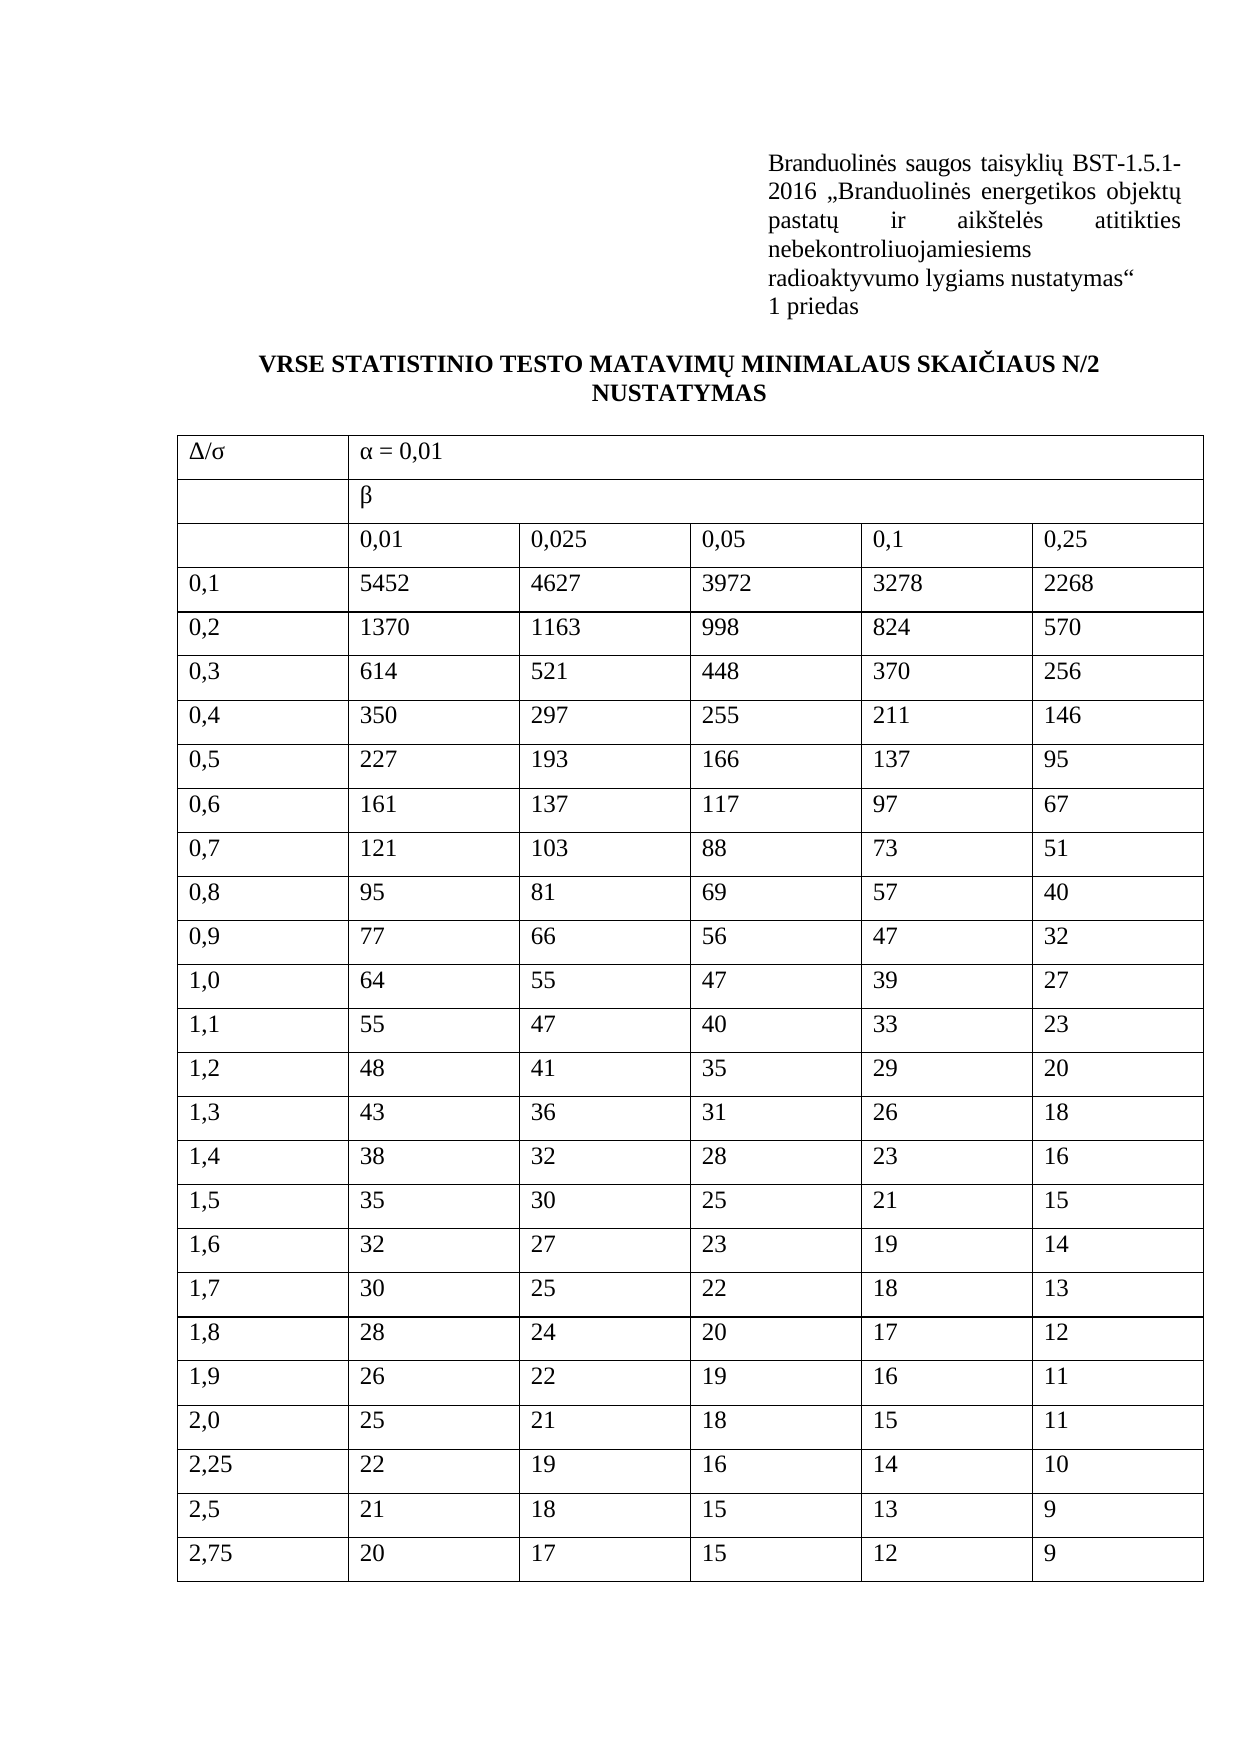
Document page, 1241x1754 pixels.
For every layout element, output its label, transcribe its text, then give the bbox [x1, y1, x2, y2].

text 1 priedas [768, 291, 1181, 320]
table_cell 25 [520, 1273, 690, 1316]
table_cell 0,025 [520, 524, 690, 567]
table_cell 32 [1033, 921, 1203, 964]
table_cell 350 [349, 701, 519, 743]
table_cell 73 [862, 833, 1032, 876]
table_cell 48 [349, 1053, 519, 1096]
table_cell 137 [862, 745, 1032, 788]
table_cell 26 [862, 1097, 1032, 1140]
table_cell 36 [520, 1097, 690, 1140]
table_cell 0,25 [1033, 524, 1203, 567]
table_cell 4627 [520, 568, 690, 611]
table_cell 370 [862, 656, 1032, 699]
table_cell 22 [691, 1273, 861, 1316]
table_cell 20 [691, 1318, 861, 1360]
table_cell 31 [691, 1097, 861, 1140]
table_cell 13 [862, 1494, 1032, 1537]
table_cell 23 [1033, 1009, 1203, 1052]
table_cell 1,0 [178, 965, 348, 1008]
table_cell 32 [349, 1229, 519, 1272]
table_cell 47 [691, 965, 861, 1008]
table_cell 32 [520, 1141, 690, 1184]
table_cell 0,2 [178, 613, 348, 655]
table_cell 64 [349, 965, 519, 1008]
table_cell 0,01 [349, 524, 519, 567]
table_cell 21 [862, 1185, 1032, 1228]
table_cell 17 [520, 1538, 690, 1581]
table_cell 211 [862, 701, 1032, 743]
table_cell 39 [862, 965, 1032, 1008]
table_cell 2,0 [178, 1406, 348, 1448]
table_cell 0,9 [178, 921, 348, 964]
table_cell 19 [520, 1450, 690, 1493]
text VRSE STATISTINIO TESTO MATAVIMŲ MINIMALAUS SKAIČIAUS N/2 NUSTATYMAS [177, 349, 1181, 406]
table_cell 0,7 [178, 833, 348, 876]
table_cell 18 [691, 1406, 861, 1448]
table_cell 1370 [349, 613, 519, 655]
table_header α = 0,01 [349, 436, 1203, 479]
table_cell 5452 [349, 568, 519, 611]
table_cell 56 [691, 921, 861, 964]
table_cell 14 [862, 1450, 1032, 1493]
table_cell 0,5 [178, 745, 348, 788]
table_cell 0,1 [178, 568, 348, 611]
text Branduolinės saugos taisyklių BST-1.5.1-2016 „Branduolinės energetikos objektų pastatų ir aikštelės atitikties nebekontroliuojamiesiems radioaktyvumo lygiams nustatymas“ [768, 148, 1181, 291]
table_cell 448 [691, 656, 861, 699]
table_cell 1,7 [178, 1273, 348, 1316]
table_cell 0,8 [178, 877, 348, 920]
table_cell 38 [349, 1141, 519, 1184]
table_cell 15 [691, 1538, 861, 1581]
table_cell 22 [520, 1361, 690, 1404]
table_cell 28 [691, 1141, 861, 1184]
table_cell 3972 [691, 568, 861, 611]
table_cell 25 [691, 1185, 861, 1228]
table_cell 161 [349, 789, 519, 832]
table_cell 16 [862, 1361, 1032, 1404]
table_cell 95 [1033, 745, 1203, 788]
table_cell 1,9 [178, 1361, 348, 1404]
table_cell 12 [1033, 1318, 1203, 1360]
table_cell 0,6 [178, 789, 348, 832]
table_cell 33 [862, 1009, 1032, 1052]
table_cell 255 [691, 701, 861, 743]
table_cell 9 [1033, 1538, 1203, 1581]
table_cell 27 [1033, 965, 1203, 1008]
table_cell 521 [520, 656, 690, 699]
table_cell 28 [349, 1318, 519, 1360]
table_cell 24 [520, 1318, 690, 1360]
table_cell 22 [349, 1450, 519, 1493]
table_cell 15 [691, 1494, 861, 1537]
table_cell 35 [691, 1053, 861, 1096]
table_cell 1,2 [178, 1053, 348, 1096]
table_cell 19 [862, 1229, 1032, 1272]
table_cell 15 [862, 1406, 1032, 1448]
table_cell 2,25 [178, 1450, 348, 1493]
table_cell 1,8 [178, 1318, 348, 1360]
table_cell 30 [349, 1273, 519, 1316]
table_cell 19 [691, 1361, 861, 1404]
table_cell 40 [1033, 877, 1203, 920]
table_cell 1,6 [178, 1229, 348, 1272]
table_cell 20 [349, 1538, 519, 1581]
table_cell 2,5 [178, 1494, 348, 1537]
table_cell 9 [1033, 1494, 1203, 1537]
table_cell 11 [1033, 1361, 1203, 1404]
table_cell 824 [862, 613, 1032, 655]
table_cell 77 [349, 921, 519, 964]
table_cell [178, 480, 348, 523]
table_cell 23 [862, 1141, 1032, 1184]
table_cell 14 [1033, 1229, 1203, 1272]
table_cell 27 [520, 1229, 690, 1272]
table_cell 55 [349, 1009, 519, 1052]
table_cell 10 [1033, 1450, 1203, 1493]
table_cell 3278 [862, 568, 1032, 611]
table_cell 57 [862, 877, 1032, 920]
table_header Δ/σ [178, 436, 348, 479]
table_cell 88 [691, 833, 861, 876]
table_cell 0,4 [178, 701, 348, 743]
table_cell 103 [520, 833, 690, 876]
table_cell 55 [520, 965, 690, 1008]
table_cell 95 [349, 877, 519, 920]
table_cell 12 [862, 1538, 1032, 1581]
table_cell 570 [1033, 613, 1203, 655]
table_cell 35 [349, 1185, 519, 1228]
table_cell 66 [520, 921, 690, 964]
table_cell 137 [520, 789, 690, 832]
table_cell 40 [691, 1009, 861, 1052]
table_cell 166 [691, 745, 861, 788]
table_cell 11 [1033, 1406, 1203, 1448]
table_cell 18 [862, 1273, 1032, 1316]
table_cell 0,1 [862, 524, 1032, 567]
table_cell 1,5 [178, 1185, 348, 1228]
table_cell 43 [349, 1097, 519, 1140]
table_cell 146 [1033, 701, 1203, 743]
table_cell β [349, 480, 1203, 523]
table_cell 998 [691, 613, 861, 655]
table_cell 1,1 [178, 1009, 348, 1052]
table_cell 30 [520, 1185, 690, 1228]
table_cell 51 [1033, 833, 1203, 876]
table_cell 15 [1033, 1185, 1203, 1228]
table_cell 97 [862, 789, 1032, 832]
table_cell 121 [349, 833, 519, 876]
table_cell 20 [1033, 1053, 1203, 1096]
table_cell 25 [349, 1406, 519, 1448]
table_cell 18 [520, 1494, 690, 1537]
table_cell 0,05 [691, 524, 861, 567]
table_cell 1,4 [178, 1141, 348, 1184]
table_cell 117 [691, 789, 861, 832]
table_cell 41 [520, 1053, 690, 1096]
table_cell 1,3 [178, 1097, 348, 1140]
table_cell 21 [520, 1406, 690, 1448]
table_cell 81 [520, 877, 690, 920]
table_cell 2268 [1033, 568, 1203, 611]
table_cell 47 [520, 1009, 690, 1052]
table_cell 69 [691, 877, 861, 920]
table_cell 47 [862, 921, 1032, 964]
table_cell 227 [349, 745, 519, 788]
table_cell 16 [1033, 1141, 1203, 1184]
table_cell 17 [862, 1318, 1032, 1360]
table_cell 0,3 [178, 656, 348, 699]
table_cell 256 [1033, 656, 1203, 699]
table_cell 193 [520, 745, 690, 788]
table_cell 2,75 [178, 1538, 348, 1581]
table_cell 23 [691, 1229, 861, 1272]
table_cell 16 [691, 1450, 861, 1493]
table_cell 614 [349, 656, 519, 699]
table_cell 1163 [520, 613, 690, 655]
table_cell 13 [1033, 1273, 1203, 1316]
table_cell 18 [1033, 1097, 1203, 1140]
table_cell 29 [862, 1053, 1032, 1096]
table_cell 297 [520, 701, 690, 743]
table_cell 21 [349, 1494, 519, 1537]
table_cell 67 [1033, 789, 1203, 832]
table_cell [178, 524, 348, 567]
table_cell 26 [349, 1361, 519, 1404]
